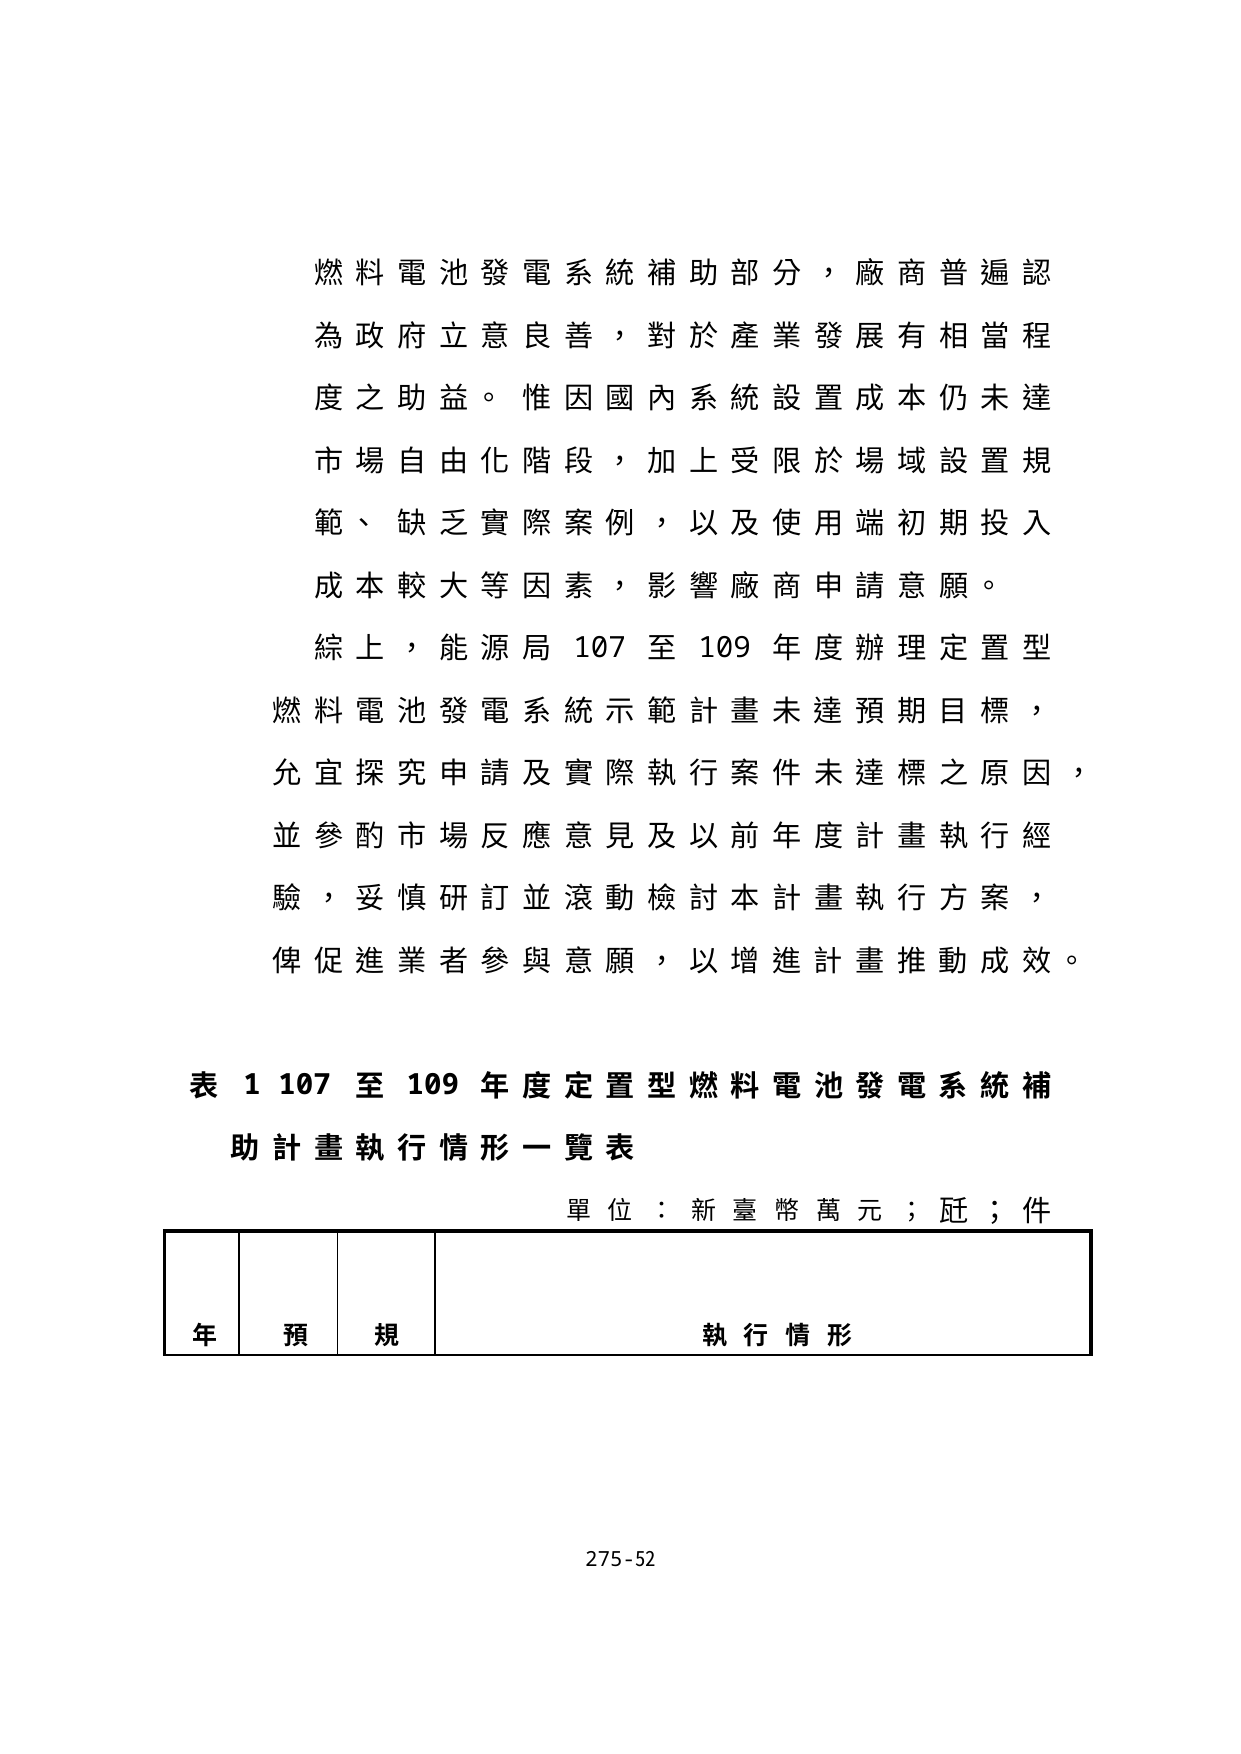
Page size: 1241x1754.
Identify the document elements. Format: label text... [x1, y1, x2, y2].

table_header 規 [338, 1233, 434, 1354]
text 單位：新臺幣萬元；瓩；件 [152, 1167, 1058, 1229]
table_header 預 [240, 1233, 337, 1354]
text 表1 107至109年度定置型燃料電池發電系統補助計畫執行情形一覽表 [152, 1042, 1058, 1167]
table_header 執行情形 [436, 1233, 1089, 1354]
text 綜上，能源局107至109年度辦理定置型燃料電池發電系統示範計畫未達預期目標，允宜探究申請及實際執行案件未達標之原因，並參酌市場反應意見及以前年度計畫執行經驗，妥慎研訂並滾動檢討本計畫執行方案，俾促進業者參與意願，以增進計畫推動成效。 [242, 604, 1058, 979]
table_header 年 [166, 1233, 238, 1354]
text 燃料電池發電系統補助部分，廠商普遍認為政府立意良善，對於產業發展有相當程度之助益。惟因國內系統設置成本仍未達市場自由化階段，加上受限於場域設置規範、缺乏實際案例，以及使用端初期投入成本較大等因素，影響廠商申請意願。 [271, 229, 1058, 604]
